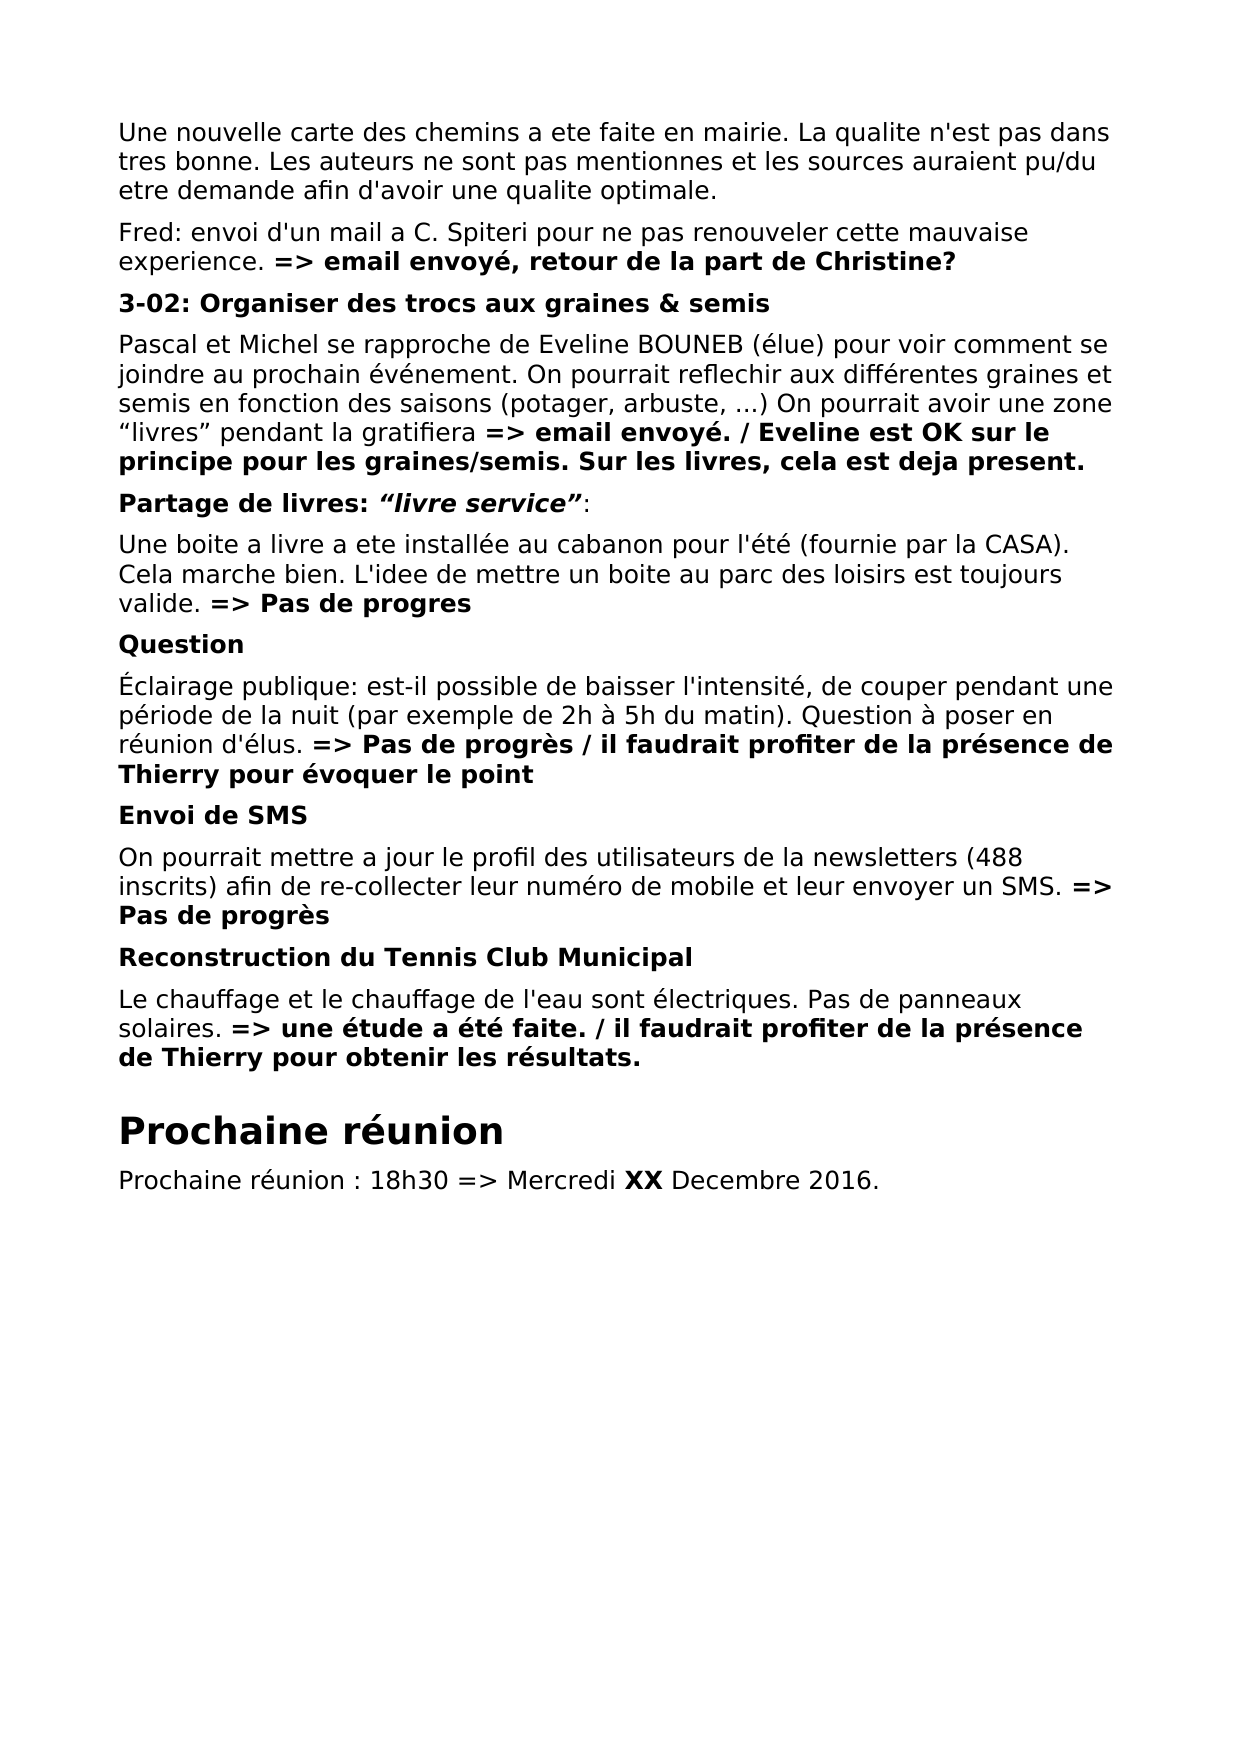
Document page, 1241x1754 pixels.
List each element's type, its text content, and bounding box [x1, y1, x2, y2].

text On pourrait mettre a jour le profil des utilisateurs de la newsletters (488 inscrits) afin de re-collecter leur numéro de mobile et leur envoyer un SMS. => Pas de progrès [118, 843, 1122, 931]
text Une nouvelle carte des chemins a ete faite en mairie. La qualite n'est pas dans tres bonne. Les auteurs ne sont pas mentionnes et les sources auraient pu/du etre demande afin d'avoir une qualite optimale. [118, 118, 1122, 206]
text Envoi de SMS [118, 801, 1122, 831]
text Prochaine réunion : 18h30 => Mercredi XX Decembre 2016. [118, 1166, 1122, 1195]
text Une boite a livre a ete installée au cabanon pour l'été (fournie par la CASA). Cela marche bien. L'idee de mettre un boite au parc des loisirs est toujours valide. => Pas de progres [118, 531, 1122, 618]
subtitle Prochaine réunion [118, 1110, 1122, 1153]
text Pascal et Michel se rapproche de Eveline BOUNEB (élue) pour voir comment se joindre au prochain événement. On pourrait reflechir aux différentes graines et semis en fonction des saisons (potager, arbuste, ...) On pourrait avoir une zone “livres” pendant la gratifiera => email envoyé. / Eveline est OK sur le principe pour les graines/semis. Sur les livres, cela est deja present. [118, 331, 1122, 476]
text Le chauffage et le chauffage de l'eau sont électriques. Pas de panneaux solaires. => une étude a été faite. / il faudrait profiter de la présence de Thierry pour obtenir les résultats. [118, 985, 1122, 1072]
text Question [118, 631, 1122, 660]
text Fred: envoi d'un mail a C. Spiteri pour ne pas renouveler cette mauvaise experience. => email envoyé, retour de la part de Christine? [118, 218, 1122, 276]
text Reconstruction du Tennis Club Municipal [118, 943, 1122, 972]
text Partage de livres: “livre service”: [118, 489, 1122, 518]
text 3-02: Organiser des trocs aux graines & semis [118, 289, 1122, 318]
text Éclairage publique: est-il possible de baisser l'intensité, de couper pendant une période de la nuit (par exemple de 2h à 5h du matin). Question à poser en réunion d'élus. => Pas de progrès / il faudrait profiter de la présence de Thierry pour évoquer le point [118, 672, 1122, 789]
